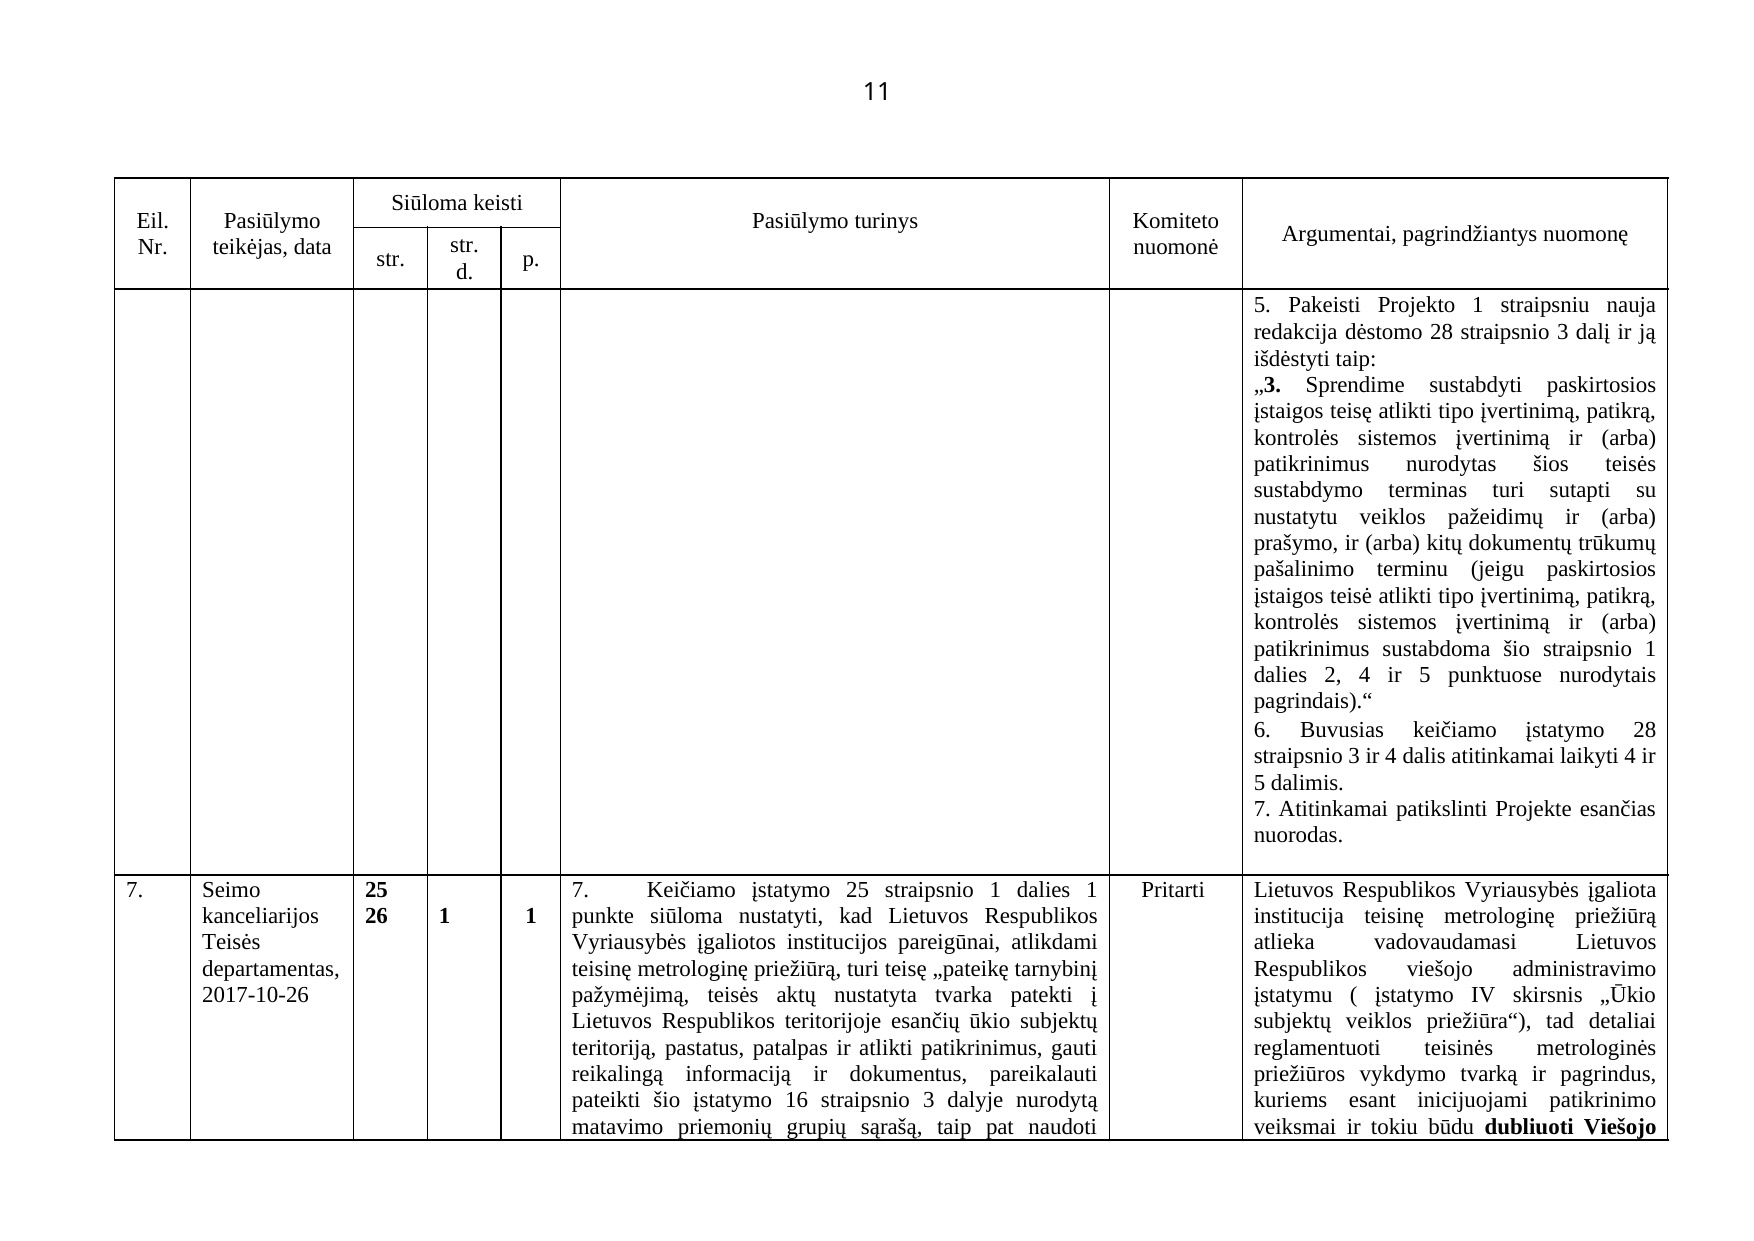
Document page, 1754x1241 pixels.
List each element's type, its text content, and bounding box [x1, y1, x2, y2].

table_cell 7. Keičiamo įstatymo 25 straipsnio 1 dalies 1 punkte siūloma nustatyti, kad Lietuvos Respublikos Vyriausybės įgaliotos institucijos pareigūnai, atlikdami teisinę metrologinę priežiūrą, turi teisę „pateikę tarnybinį pažymėjimą, teisės aktų nustatyta tvarka patekti į Lietuvos Respublikos teritorijoje esančių ūkio subjektų teritoriją, pastatus, patalpas ir atlikti patikrinimus, gauti reikalingą informaciją ir dokumentus, pareikalauti pateikti šio įstatymo 16 straipsnio 3 dalyje nurodytą matavimo priemonių grupių sąrašą, taip pat naudoti [561, 876, 1109, 1139]
table_cell Pritarti [1110, 876, 1242, 1139]
table_cell 25 26 [354, 876, 427, 1139]
table_cell [115, 290, 190, 874]
table_cell 5. Pakeisti Projekto 1 straipsniu nauja redakcija dėstomo 28 straipsnio 3 dalį ir ją išdėstyti taip: „3. Sprendime sustabdyti paskirtosios įstaigos teisę atlikti tipo įvertinimą, patikrą, kontrolės sistemos įvertinimą ir (arba) patikrinimus nurodytas šios teisės sustabdymo terminas turi sutapti su nustatytu veiklos pažeidimų ir (arba) prašymo, ir (arba) kitų dokumentų trūkumų pašalinimo terminu (jeigu paskirtosios įstaigos teisė atlikti tipo įvertinimą, patikrą, kontrolės sistemos įvertinimą ir (arba) patikrinimus sustabdoma šio straipsnio 1 dalies 2, 4 ir 5 punktuose nurodytais pagrindais).“ 6. Buvusias keičiamo įstatymo 28 straipsnio 3 ir 4 dalis atitinkamai laikyti 4 ir 5 dalimis. 7. Atitinkamai patikslinti Projekte esančias nuorodas. [1243, 290, 1667, 874]
table_header Eil. Nr. [115, 179, 190, 288]
table_cell [354, 290, 427, 874]
table_header Argumentai, pagrindžiantys nuomonę [1243, 179, 1667, 288]
table_cell str. d. [428, 228, 500, 288]
table_cell 7. [115, 876, 190, 1139]
table_cell p. [502, 228, 560, 288]
table_header Pasiūlymo teikėjas, data [191, 179, 353, 288]
table_cell 1 [502, 876, 560, 1139]
table_cell str. [354, 228, 427, 288]
table_cell Seimo kanceliarijos Teisės departamentas, 2017-10-26 [191, 876, 353, 1139]
table_cell 1 [428, 876, 500, 1139]
table_cell [502, 290, 560, 874]
table_cell [191, 290, 353, 874]
table_cell Lietuvos Respublikos Vyriausybės įgaliota institucija teisinę metrologinę priežiūrą atlieka vadovaudamasi Lietuvos Respublikos viešojo administravimo įstatymu ( įstatymo IV skirsnis „Ūkio subjektų veiklos priežiūra“), tad detaliai reglamentuoti teisinės metrologinės priežiūros vykdymo tvarką ir pagrindus, kuriems esant inicijuojami patikrinimo veiksmai ir tokiu būdu dubliuoti Viešojo [1243, 876, 1667, 1139]
table_header Komiteto nuomonė [1110, 179, 1242, 288]
table_cell [428, 290, 500, 874]
table_header Siūloma keisti [354, 179, 560, 226]
table_cell [1110, 290, 1242, 874]
table_cell [561, 290, 1109, 874]
table_header Pasiūlymo turinys [561, 179, 1109, 288]
